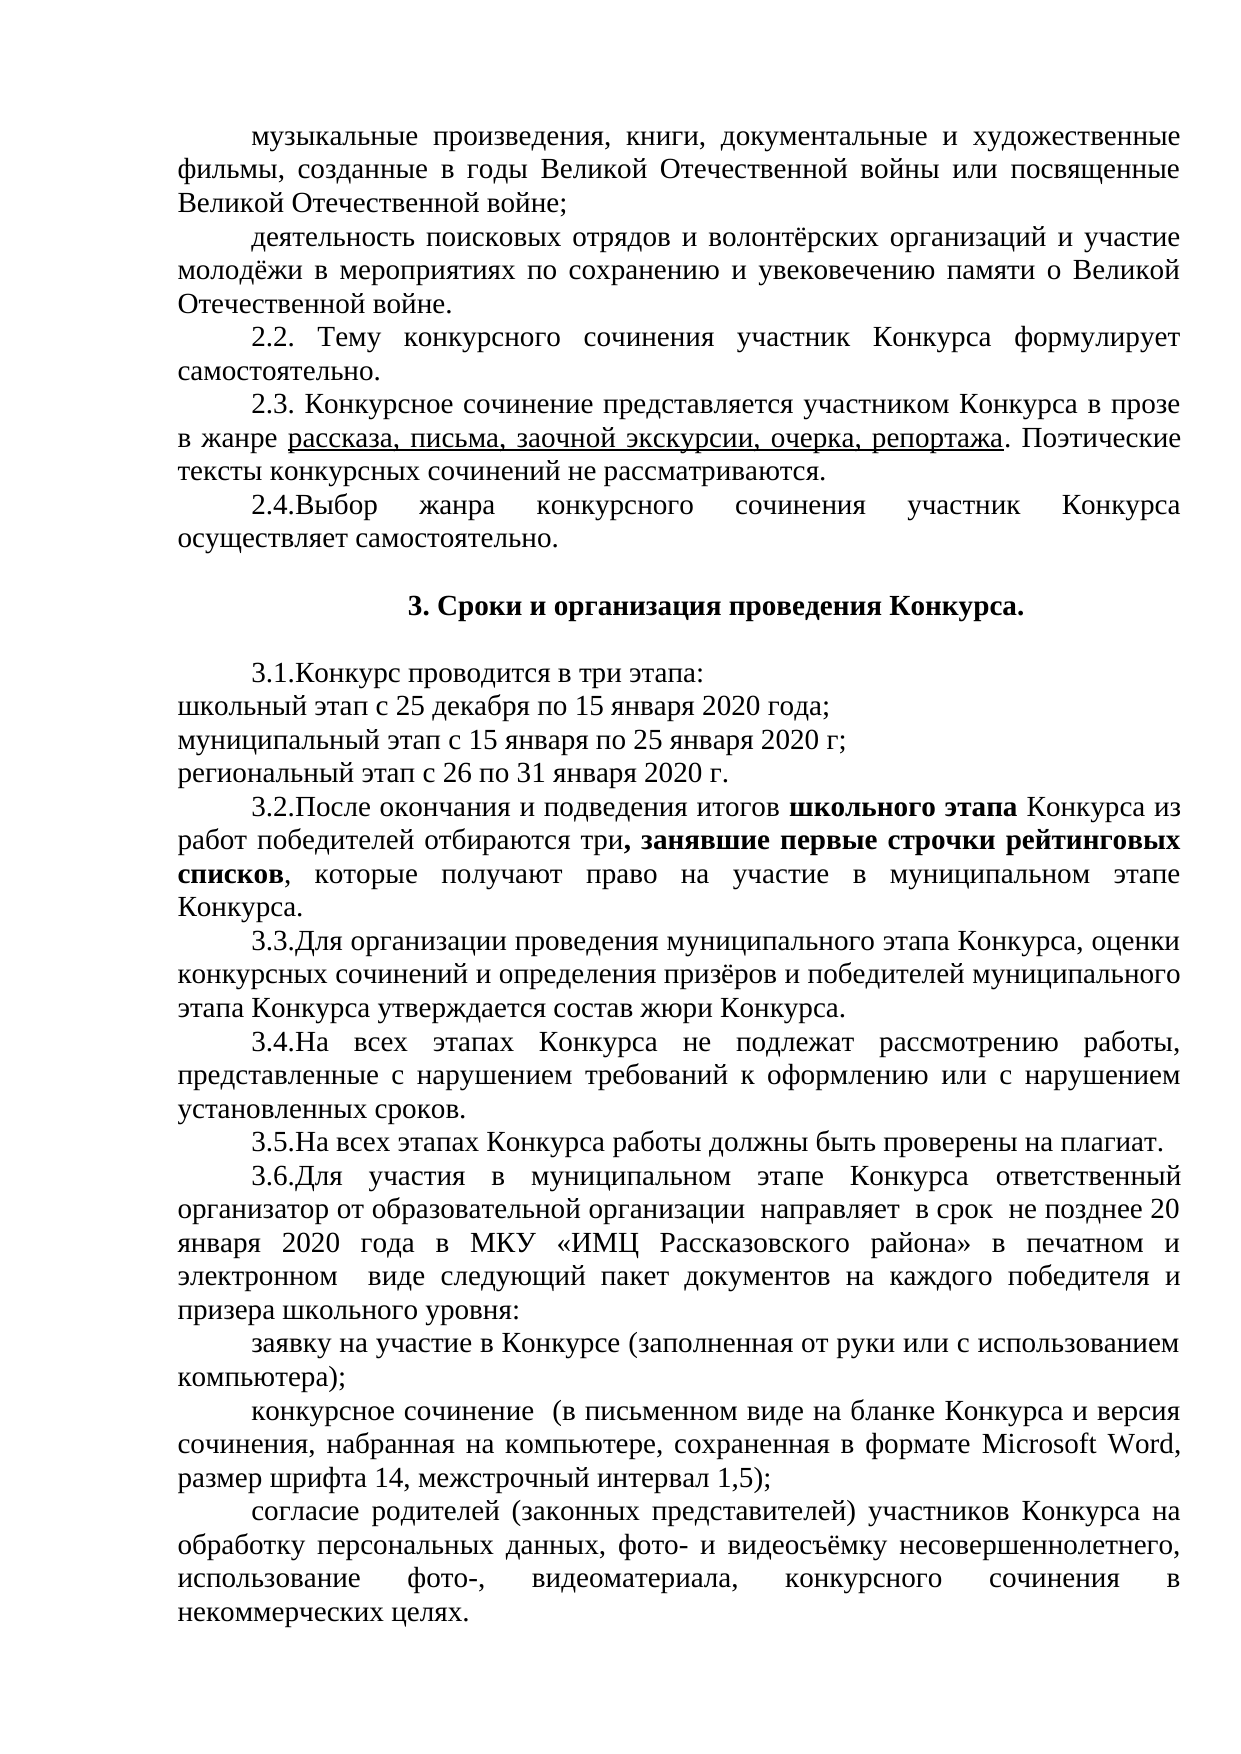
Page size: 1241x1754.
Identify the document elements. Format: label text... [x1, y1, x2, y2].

text 3.1.Конкурс проводится в три этапа: [177, 655, 1181, 688]
text муниципальный этап с 15 января по 25 января 2020 г; [177, 722, 1181, 755]
text согласие родителей (законных представителей) участников Конкурса на обработку персональных данных, фото- и видеосъёмку несовершеннолетнего, использование фото-, видеоматериала, конкурсного сочинения в некоммерческих целях. [177, 1493, 1181, 1627]
text музыкальные произведения, книги, документальные и художественные фильмы, созданные в годы Великой Отечественной войны или посвященные Великой Отечественной войне; [177, 118, 1181, 219]
text 3.2.После окончания и подведения итогов школьного этапа Конкурса из работ победителей отбираются три, занявшие первые строчки рейтинговых списков, которые получают право на участие в муниципальном этапе Конкурса. [177, 789, 1181, 923]
text школьный этап с 25 декабря по 15 января 2020 года; [177, 688, 1181, 722]
text 2.4.Выбор жанра конкурсного сочинения участник Конкурса осуществляет самостоятельно. [177, 487, 1181, 554]
text заявку на участие в Конкурсе (заполненная от руки или с использованием компьютера); [177, 1326, 1181, 1393]
text 3.6.Для участия в муниципальном этапе Конкурса ответственный организатор от образовательной организации направляет в срок не позднее 20 января 2020 года в МКУ «ИМЦ Рассказовского района» в печатном и электронном виде следующий пакет документов на каждого победителя и призера школьного уровня: [177, 1158, 1181, 1326]
text 3.5.На всех этапах Конкурса работы должны быть проверены на плагиат. [177, 1124, 1181, 1158]
text 3. Сроки и организация проведения Конкурса. [177, 588, 1181, 621]
text 2.2. Тему конкурсного сочинения участник Конкурса формулирует самостоятельно. [177, 319, 1181, 386]
text деятельность поисковых отрядов и волонтёрских организаций и участие молодёжи в мероприятиях по сохранению и увековечению памяти о Великой Отечественной войне. [177, 219, 1181, 319]
text конкурсное сочинение (в письменном виде на бланке Конкурса и версия сочинения, набранная на компьютере, сохраненная в формате Microsoft Word, размер шрифта 14, межстрочный интервал 1,5); [177, 1393, 1181, 1493]
text 3.3.Для организации проведения муниципального этапа Конкурса, оценки конкурсных сочинений и определения призёров и победителей муниципального этапа Конкурса утверждается состав жюри Конкурса. [177, 923, 1181, 1024]
text 2.3. Конкурсное сочинение представляется участником Конкурса в прозе в жанре рассказа, письма, заочной экскурсии, очерка, репортажа. Поэтические тексты конкурсных сочинений не рассматриваются. [177, 386, 1181, 487]
text 3.4.На всех этапах Конкурса не подлежат рассмотрению работы, представленные с нарушением требований к оформлению или с нарушением установленных сроков. [177, 1024, 1181, 1124]
text региональный этап с 26 по 31 января 2020 г. [177, 755, 1181, 789]
